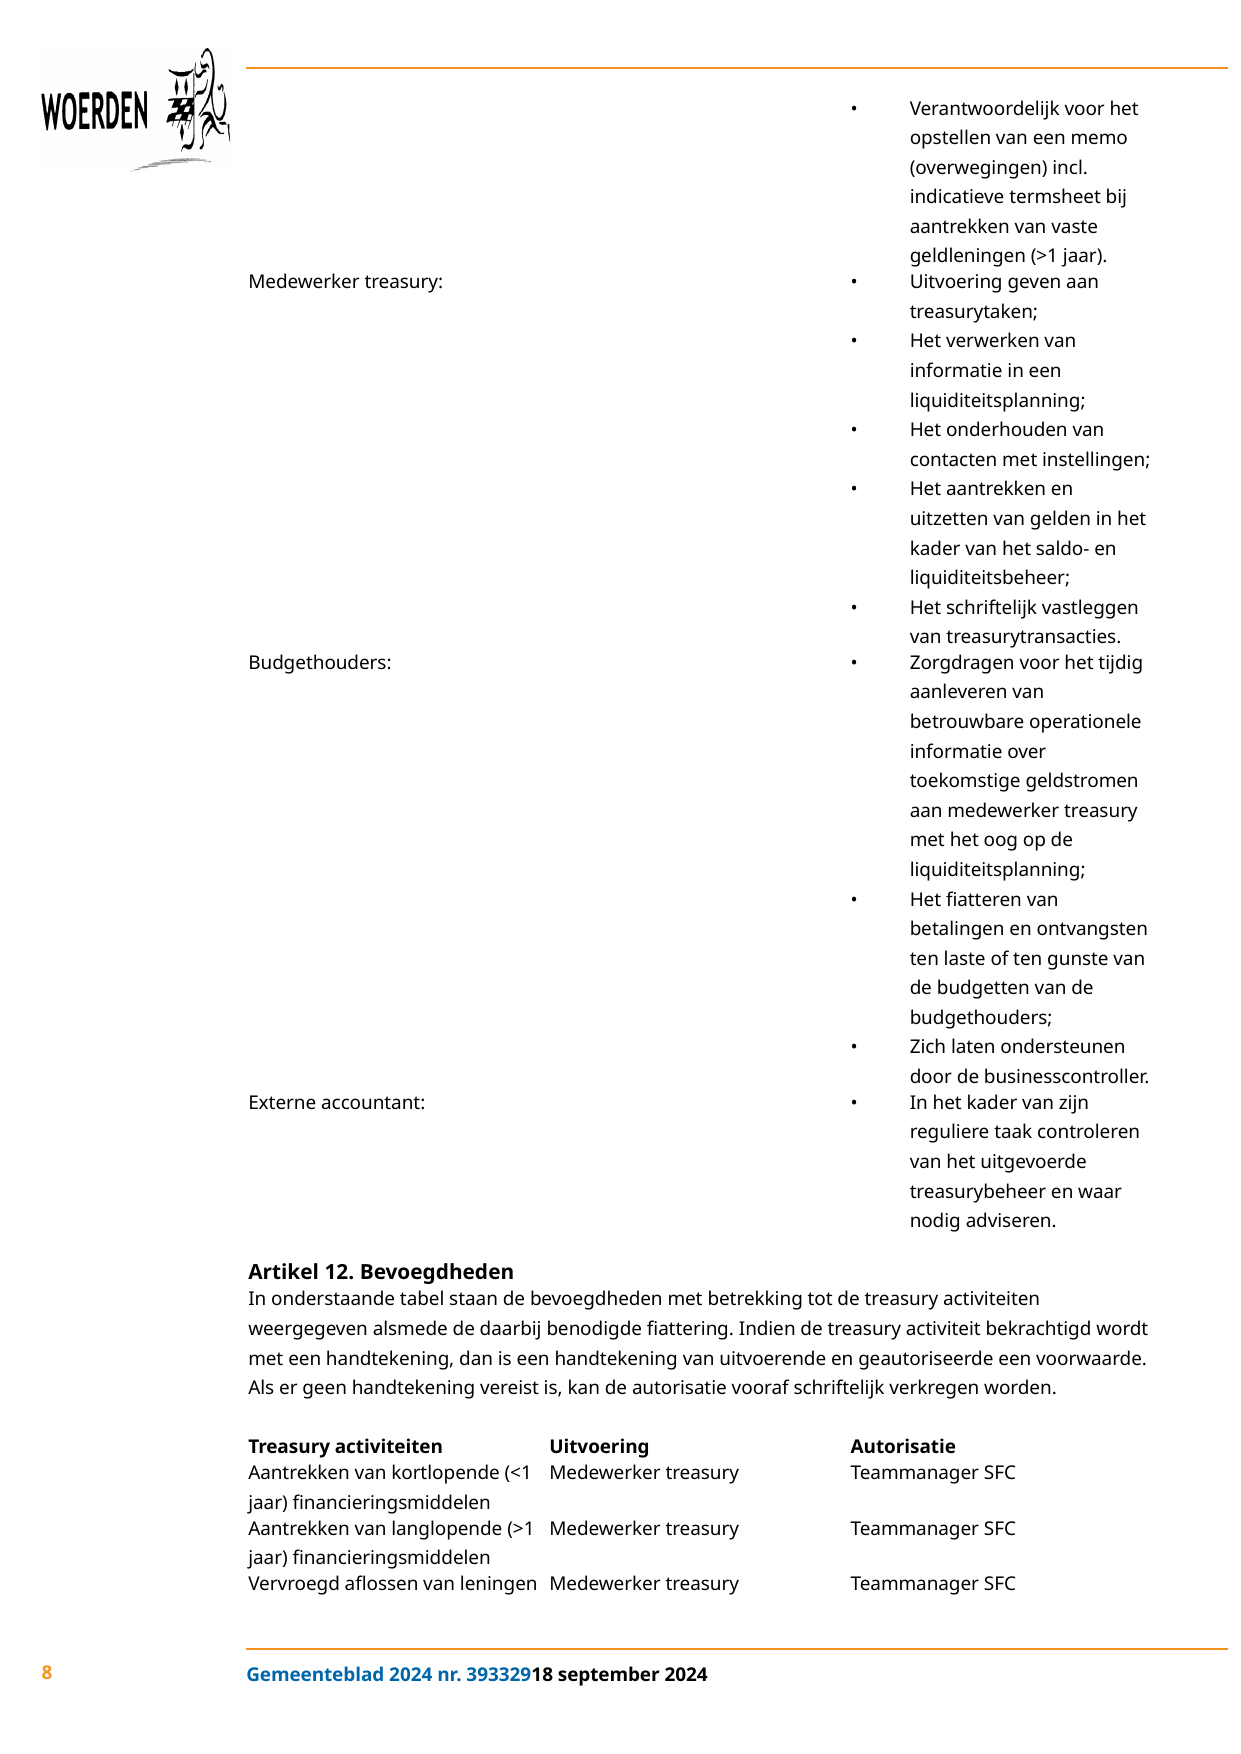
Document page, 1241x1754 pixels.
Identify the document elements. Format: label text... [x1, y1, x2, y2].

table_cell Medewerker treasury: [248, 269, 850, 649]
table_cell Vervroegd aflossen van leningen [248, 1570, 549, 1596]
table_cell Externe accountant: [248, 1089, 850, 1233]
table_cell Aantrekken van langlopende (>1 jaar) financieringsmiddelen [248, 1515, 549, 1570]
text In onderstaande tabel staan de bevoegdheden met betrekking tot de treasury activiteiten weergegeven alsmede de daarbij benodigde fiattering. Indien de treasury activiteit bekrachtigd wordt met een handtekening, dan is een handtekening van uitvoerende en geautoriseerde een voorwaarde. Als er geen handtekening vereist is, kan de autorisatie vooraf schriftelijk verkregen worden. [248, 1286, 1152, 1400]
table_cell Teammanager SFC [850, 1459, 1152, 1515]
table_cell Medewerker treasury [549, 1515, 850, 1570]
table_cell In het kader van zijn reguliere taak controleren van het uitgevoerde treasurybeheer en waar nodig adviseren. [850, 1089, 1152, 1233]
table_cell Zorgdragen voor het tijdig aanleveren van betrouwbare operationele informatie over toekomstige geldstromen aan medewerker treasury met het oog op de liquiditeitsplanning; Het fiatteren van betalingen en ontvangsten ten laste of ten gunste van de budgetten van de budgethouders; Zich laten ondersteunen door de businesscontroller. [850, 649, 1152, 1089]
text Artikel 12. Bevoegdheden [248, 1257, 1152, 1286]
picture [41, 47, 231, 172]
table_cell Uitvoering geven aan treasurytaken; Het verwerken van informatie in een liquiditeitsplanning; Het onderhouden van contacten met instellingen; Het aantrekken en uitzetten van gelden in het kader van het saldo- en liquiditeitsbeheer; Het schriftelijk vastleggen van treasurytransacties. [850, 269, 1152, 649]
table_header Treasury activiteiten [248, 1434, 549, 1459]
table_cell Aantrekken van kortlopende (<1 jaar) financieringsmiddelen [248, 1459, 549, 1515]
table_header Uitvoering [549, 1434, 850, 1459]
table_cell Stelt het treasurystatuut en de financieringsparagraaf op; Gevraagd en ongevraagd intern adviseren over treasury activiteiten en ontwikkelingen; Verantwoordelijk voor het opstellen van een memo (overwegingen) incl. indicatieve termsheet bij aantrekken van vaste geldleningen (>1 jaar). [850, 95, 1152, 268]
table_cell Budgethouders: [248, 649, 850, 1089]
table_cell [248, 95, 850, 268]
table_cell Medewerker treasury [549, 1570, 850, 1596]
table_cell Medewerker treasury [549, 1459, 850, 1515]
table_cell Teammanager SFC [850, 1570, 1152, 1596]
table_header Autorisatie [850, 1434, 1152, 1459]
table_cell Teammanager SFC [850, 1515, 1152, 1570]
